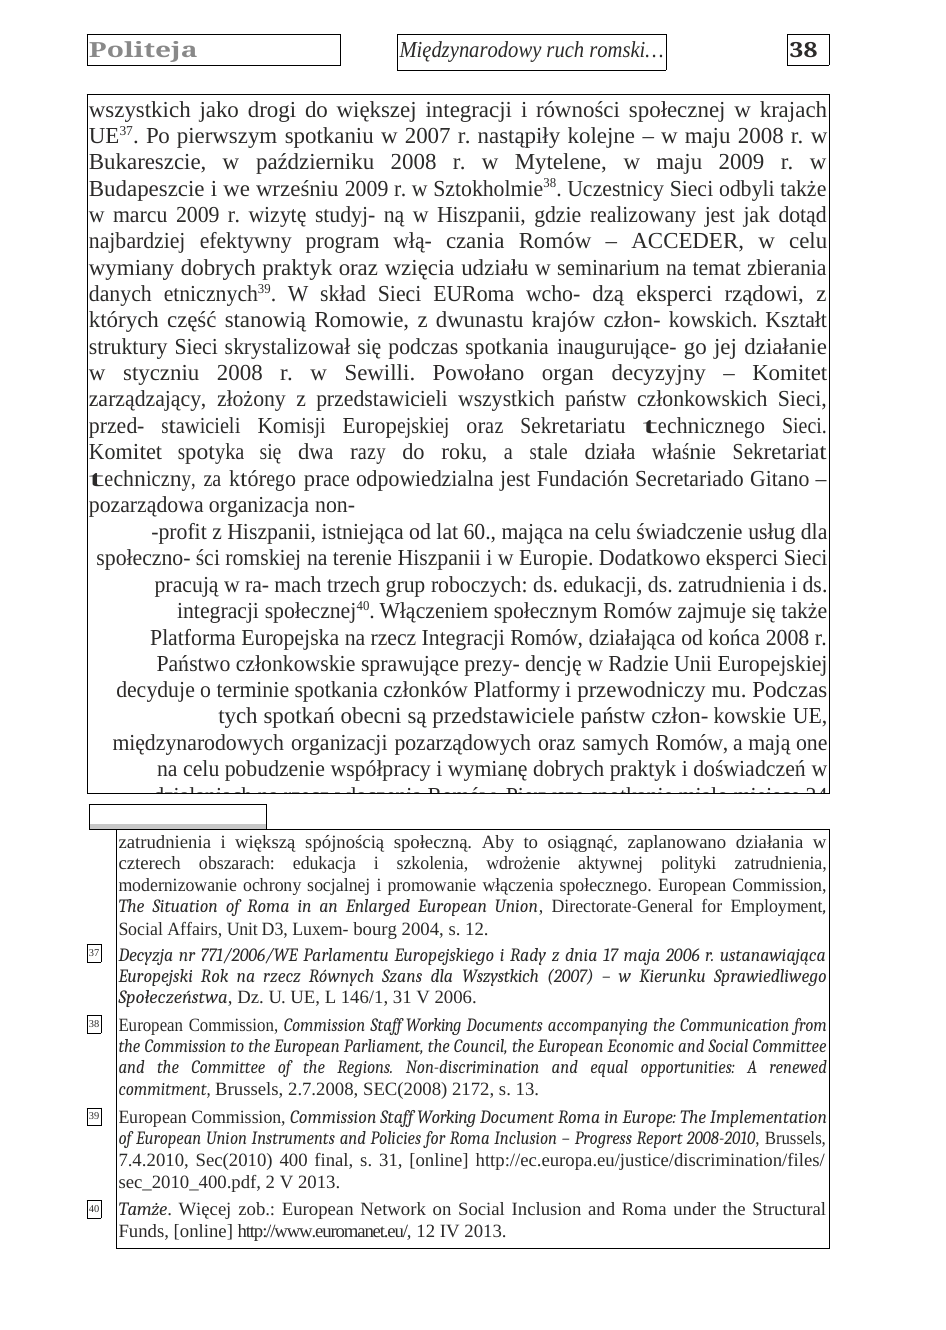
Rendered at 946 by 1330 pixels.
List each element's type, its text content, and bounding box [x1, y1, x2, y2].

text Politeja 5(31/1)/2014 [89, 35, 340, 65]
text 39 [89, 1110, 101, 1122]
text 37 [89, 947, 101, 958]
text Tamże. Więcej zob.: European Network on Social Inclusion and Roma under the Structural Funds, [online] http://www.euromanet.eu/, 12 IV 2013. [118, 1198, 827, 1242]
text sec_2010_400.pdf, 2 V 2013. [118, 1171, 829, 1192]
text zatrudnienia i większą spójnością społeczną. Aby to osiągnąć, zaplanowano działania w czterech obszarach: edukacja i szkolenia, wdrożenie aktywnej polityki zatrudnienia, modernizowanie ochrony socjalnej i promowanie włączenia społecznego. European Commission, The Situation of Roma in an Enlarged European Union, Directorate-General for Employment, Social Affairs, Unit D3, Luxem- bourg 2004, s. 12. [118, 831, 827, 939]
text 40 [89, 1203, 101, 1214]
text European Commission, Commission Staff Working Documents accompanying the Communication from the Commission to the European Parliament, the Council, the European Economic and Social Committee and the Committee of the Regions. Non-discrimination and equal opportunities: A renewed commitment, Brussels, 2.7.2008, SEC(2008) 2172, s. 13. [118, 1014, 827, 1100]
text -profit z Hiszpanii, istniejąca od lat 60., mająca na celu świadczenie usług dla społeczno- ści romskiej na terenie Hiszpanii i w Europie. Dodatkowo eksperci Sieci pracują w ra- mach trzech grup roboczych: ds. edukacji, ds. zatrudnienia i ds. integracji społecznej40. Włączeniem społecznym Romów zajmuje się także Platforma Europejska na rzecz Integracji Romów, działająca od końca 2008 r. Państwo członkowskie sprawujące prezy- dencję w Radzie Unii Europejskiej decyduje o terminie spotkania członków Platformy i przewodniczy mu. Podczas tych spotkań obecni są przedstawiciele państw człon- kowskie UE, międzynarodowych organizacji pozarządowych oraz samych Romów, a mają one na celu pobudzenie współpracy i wymianę dobrych praktyk i doświadczeń w działaniach na rzecz włączenia Romów. Pierwsze spotkanie miało miejsce 24 czerwca 2009 r. w Pradze, opracowano na nim 10 wspólnych zasad podstawowych (Common [88, 518, 827, 793]
text Międzynarodowy ruch romski… [399, 37, 666, 63]
text 387 [789, 35, 829, 65]
text 38 [89, 1017, 101, 1029]
text European Commission, Commission Staff Working Document Roma in Europe: The Implementation of European Union Instruments and Policies for Roma Inclusion – Progress Report 2008-2010, Brussels, 7.4.2010, Sec(2010) 400 final, s. 31, [online] http://ec.europa.eu/justice/discrimination/files/ [118, 1106, 827, 1170]
text wszystkich jako drogi do większej integracji i równości społecznej w krajach UE37. Po pierwszym spotkaniu w 2007 r. nastąpiły kolejne – w maju 2008 r. w Bukareszcie, w październiku 2008 r. w Mytelene, w maju 2009 r. w Budapeszcie i we wrześniu 2009 r. w Sztokholmie38. Uczestnicy Sieci odbyli także w marcu 2009 r. wizytę studyj- ną w Hiszpanii, gdzie realizowany jest jak dotąd najbardziej efektywny program włą- czania Romów – ACCEDER, w celu wymiany dobrych praktyk oraz wzięcia udziału w seminarium na temat zbierania danych etnicznych39. W skład Sieci EURoma wcho- dzą eksperci rządowi, z których część stanowią Romowie, z dwunastu krajów człon- kowskich. Kształt struktury Sieci skrystalizował się podczas spotkania inaugurujące- go jej działanie w styczniu 2008 r. w Sewilli. Powołano organ decyzyjny – Komitet zarządzający, złożony z przedstawicieli wszystkich państw członkowskich Sieci, przed- stawicieli Komisji Europejskiej oraz Sekretariatu technicznego Sieci. Komitet spotyka się dwa razy do roku, a stale działa właśnie Sekretariat techniczny, za którego prace odpowiedzialna jest Fundación Secretariado Gitano – pozarządowa organizacja non- [89, 96, 827, 517]
text Decyzja nr 771/2006/WE Parlamentu Europejskiego i Rady z dnia 17 maja 2006 r. ustanawiająca Europejski Rok na rzecz Równych Szans dla Wszystkich (2007) – w Kierunku Sprawiedliwego Społeczeństwa, Dz. U. UE, L 146/1, 31 V 2006. [118, 944, 827, 1008]
